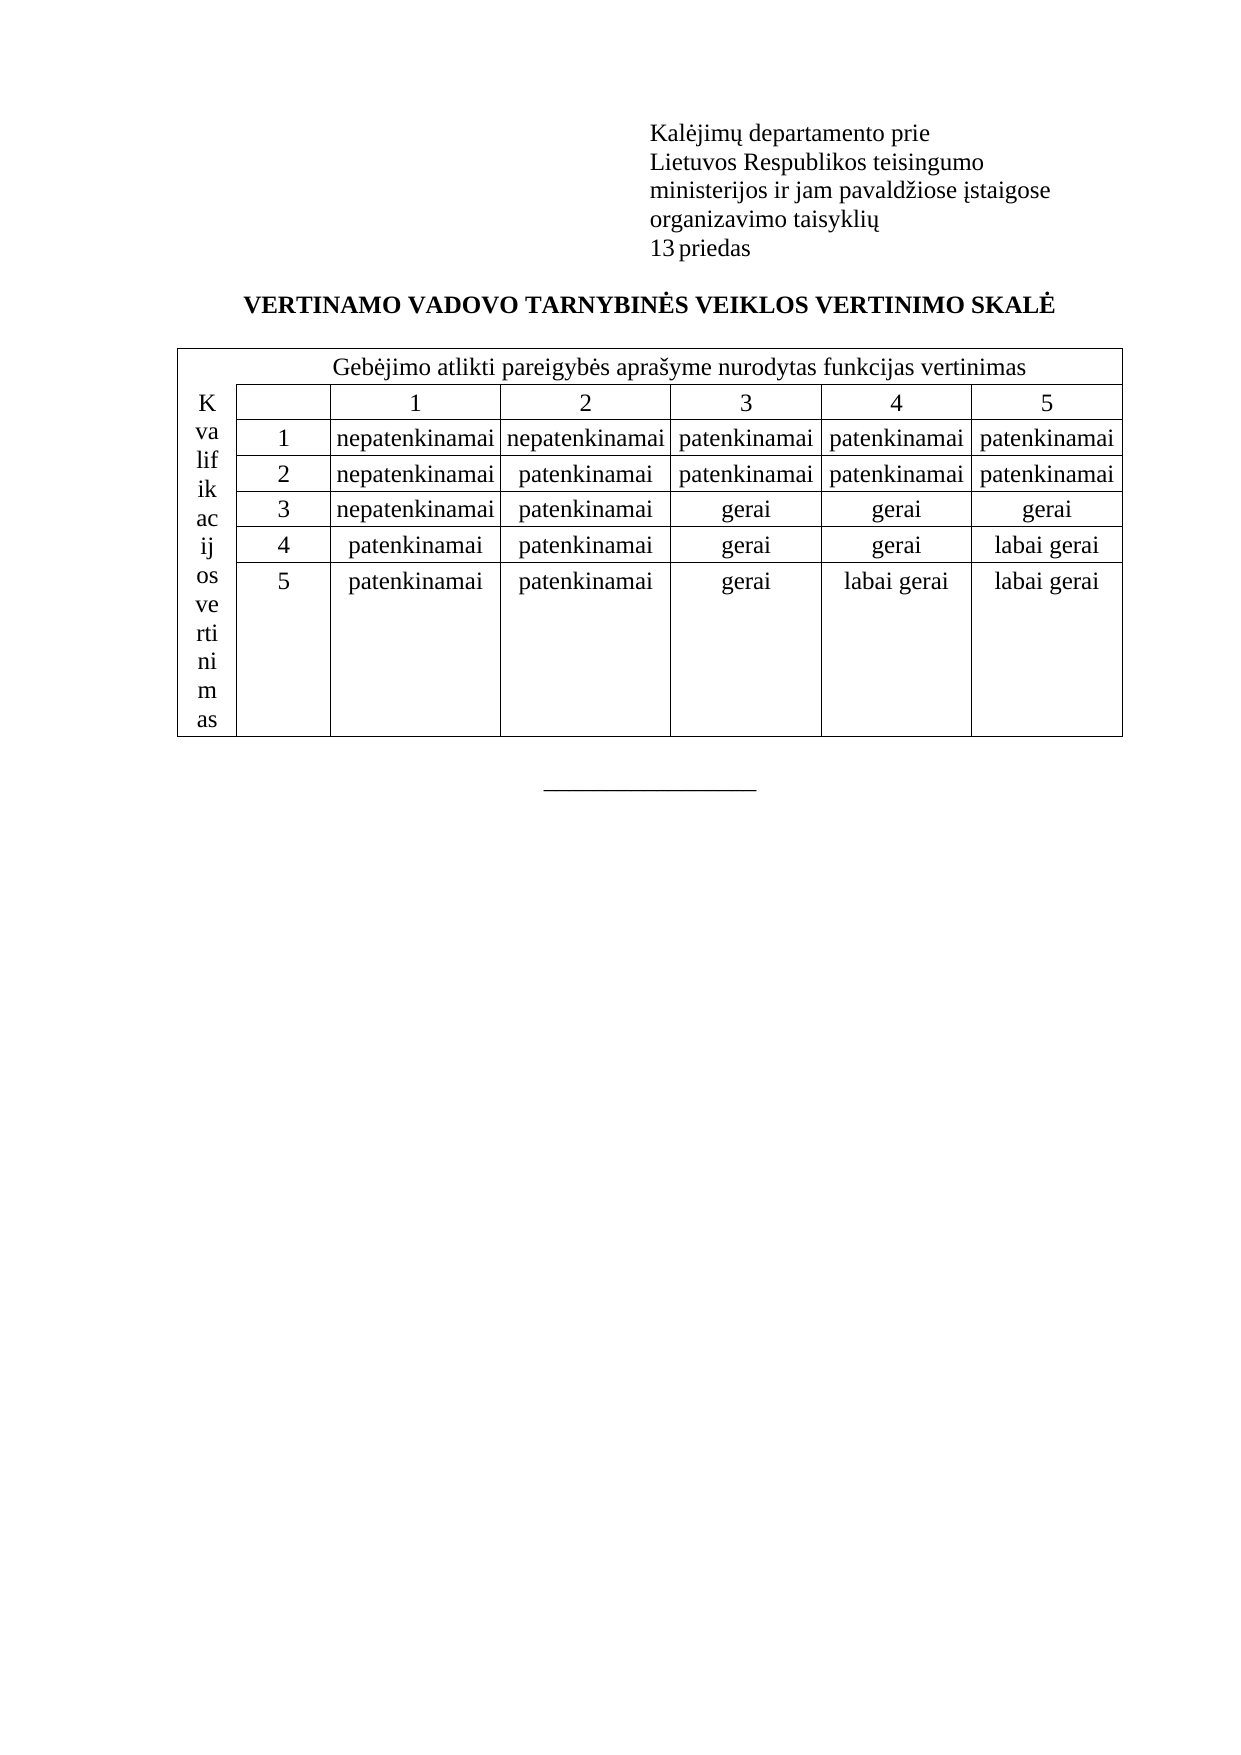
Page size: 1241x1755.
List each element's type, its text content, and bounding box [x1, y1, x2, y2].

text ministerijos ir jam pavaldžiose įstaigose [649, 176, 1122, 204]
table_cell patenkinamai [671, 456, 821, 491]
table_header [178, 349, 237, 384]
table_cell labai gerai [972, 563, 1122, 736]
table_header Gebėjimo atlikti pareigybės aprašyme nurodytas funkcijas vertinimas [237, 349, 1122, 384]
table_cell nepatenkinamai [331, 492, 500, 526]
table_cell nepatenkinamai [501, 420, 670, 455]
table_cell 2 [501, 385, 670, 419]
table_cell 5 [972, 385, 1122, 419]
table_cell gerai [671, 563, 821, 736]
table_cell Kvalifikacijos vertinimas [178, 384, 236, 736]
table_cell gerai [822, 492, 971, 526]
table_cell gerai [822, 527, 971, 562]
table_cell patenkinamai [331, 563, 500, 736]
text Kalėjimų departamento prie [649, 118, 1122, 147]
table_cell [237, 385, 330, 419]
table_cell patenkinamai [822, 420, 971, 455]
table_cell patenkinamai [972, 456, 1122, 491]
table_cell 5 [237, 563, 330, 736]
table_cell labai gerai [822, 563, 971, 736]
table_cell labai gerai [972, 527, 1122, 562]
table_cell 3 [237, 492, 330, 526]
table_cell nepatenkinamai [331, 456, 500, 491]
text 13 priedas [649, 233, 1122, 262]
text Lietuvos Respublikos teisingumo [649, 147, 1122, 176]
table_cell 2 [237, 456, 330, 491]
table_cell gerai [671, 527, 821, 562]
table_cell patenkinamai [501, 563, 670, 736]
table_cell patenkinamai [501, 456, 670, 491]
table_cell patenkinamai [331, 527, 500, 562]
table_cell gerai [671, 492, 821, 526]
text VERTINAMO VADOVO tarnybinės veiklos Vertinimo skalė [177, 291, 1122, 319]
table_cell patenkinamai [671, 420, 821, 455]
table_cell 1 [331, 385, 500, 419]
table_cell gerai [972, 492, 1122, 526]
text organizavimo taisyklių [649, 204, 1122, 233]
table_cell 1 [237, 420, 330, 455]
table_cell patenkinamai [972, 420, 1122, 455]
table_cell 4 [822, 385, 971, 419]
table_cell 3 [671, 385, 821, 419]
table_cell patenkinamai [501, 492, 670, 526]
table_cell 4 [237, 527, 330, 562]
table_cell patenkinamai [501, 527, 670, 562]
table_cell patenkinamai [822, 456, 971, 491]
text _________________ [177, 765, 1122, 794]
table_cell nepatenkinamai [331, 420, 500, 455]
